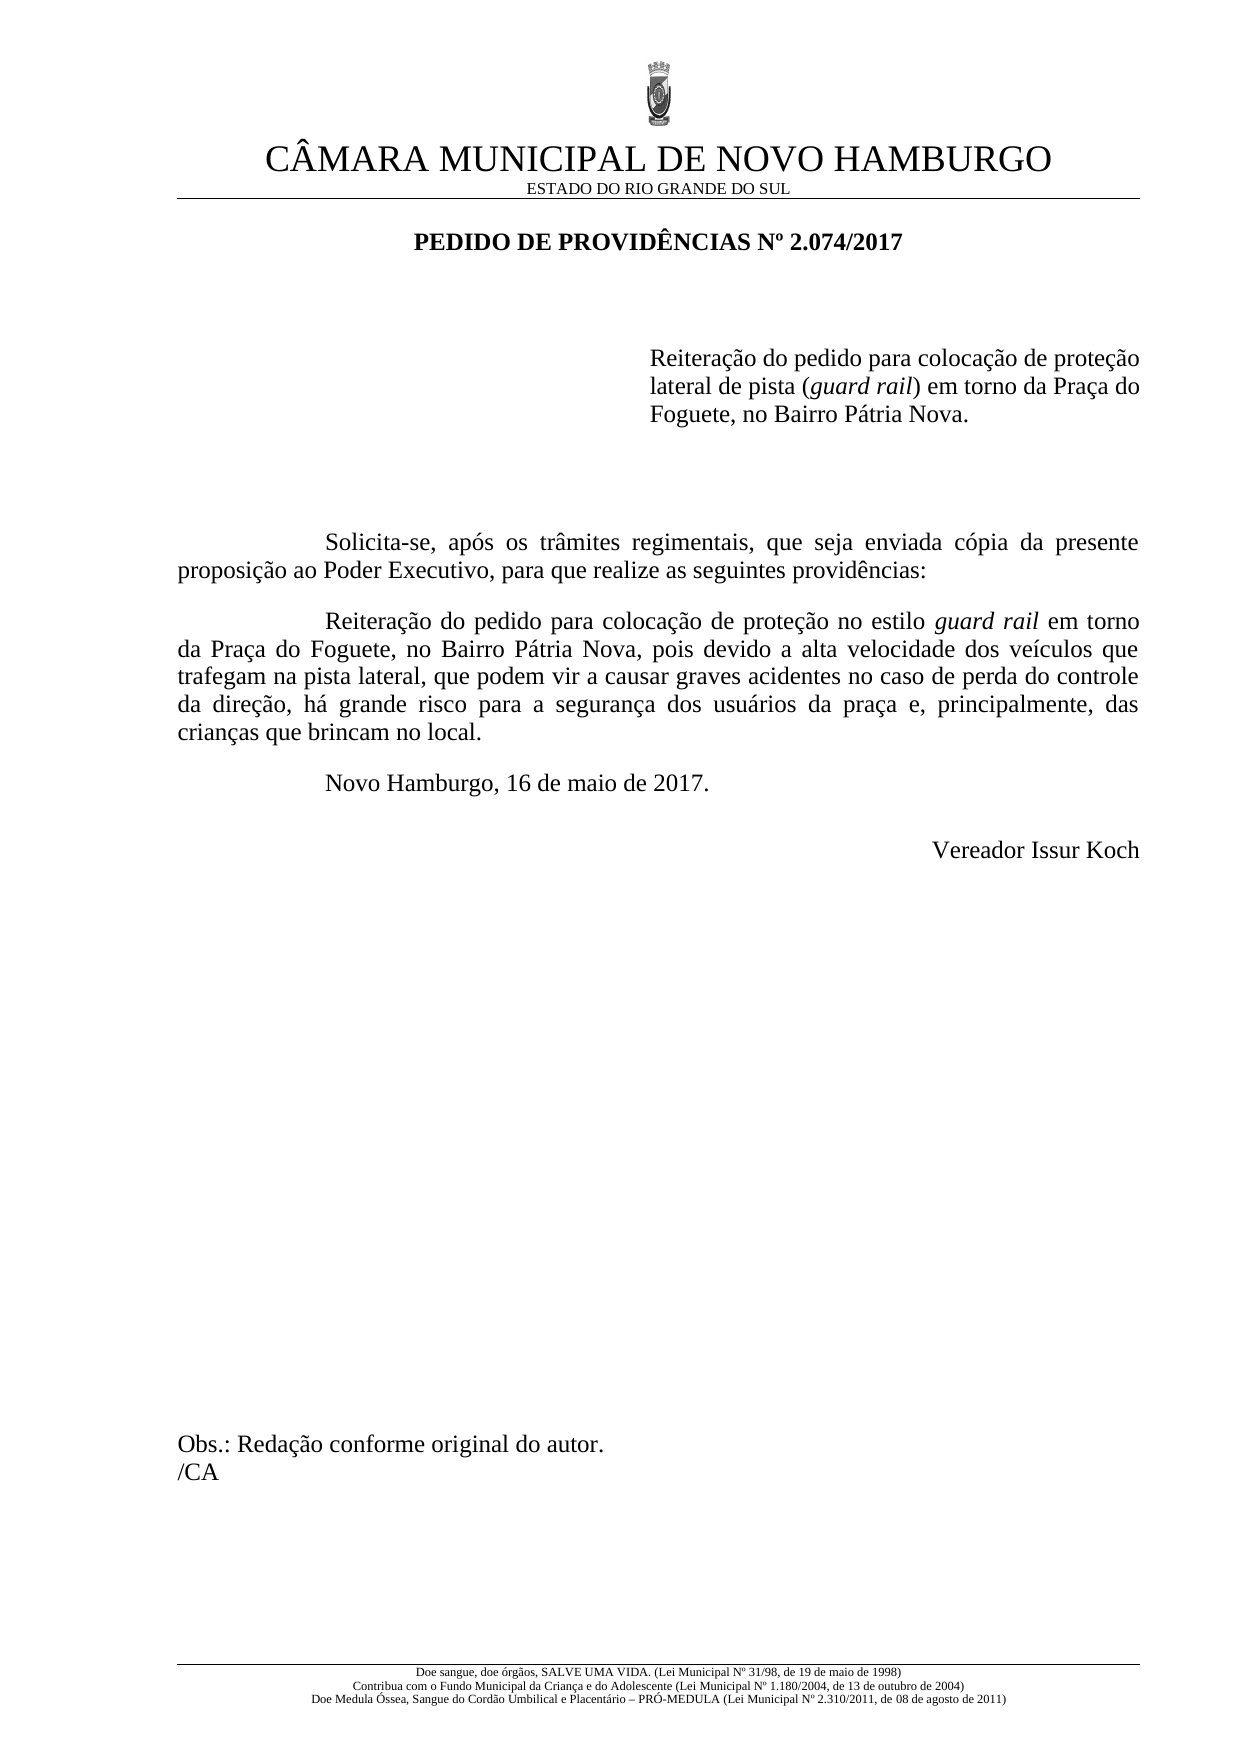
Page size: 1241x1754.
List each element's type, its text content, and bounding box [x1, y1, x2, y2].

text /CA [177, 1458, 1140, 1485]
text Obs.: Redação conforme original do autor. [177, 1430, 1140, 1458]
text Novo Hamburgo, 16 de maio de 2017. [177, 769, 1140, 797]
text Reiteração do pedido para colocação de proteção no estilo guard rail em torno da Praça do Foguete, no Bairro Pátria Nova, pois devido a alta velocidade dos veículos que trafegam na pista lateral, que podem vir a causar graves acidentes no caso de perda do controle da direção, há grande risco para a segurança dos usuários da praça e, principalmente, das crianças que brincam no local. [177, 607, 1140, 746]
text Vereador Issur Koch [177, 836, 1140, 864]
text Solicita-se, após os trâmites regimentais, que seja enviada cópia da presente proposição ao Poder Executivo, para que realize as seguintes providências: [177, 528, 1140, 583]
text PEDIDO DE PROVIDÊNCIAS Nº 2.074/2017 [177, 228, 1140, 256]
text Reiteração do pedido para colocação de proteção lateral de pista (guard rail) em torno da Praça do Foguete, no Bairro Pátria Nova. [649, 344, 1140, 428]
